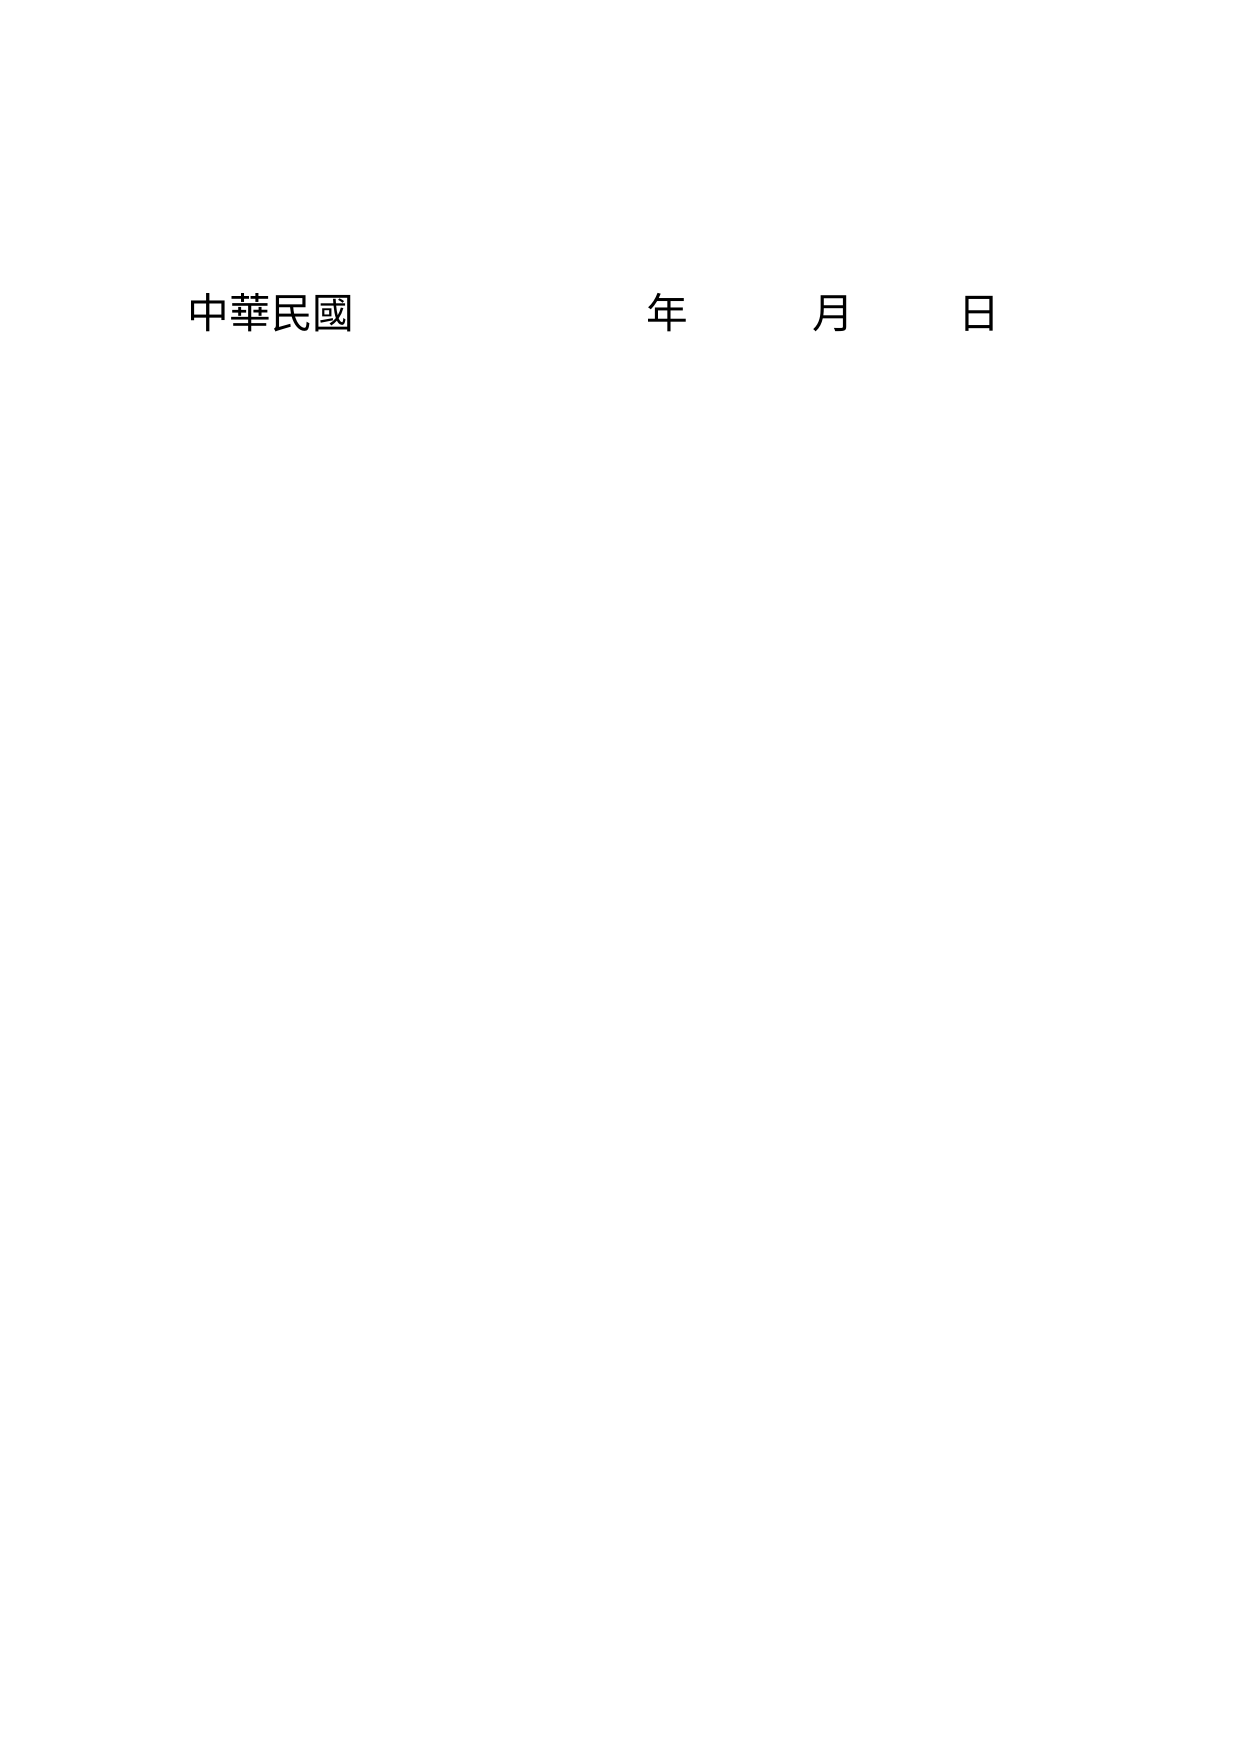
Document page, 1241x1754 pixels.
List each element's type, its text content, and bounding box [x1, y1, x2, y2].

text 中華民國 年 月 日 [187, 268, 1053, 331]
